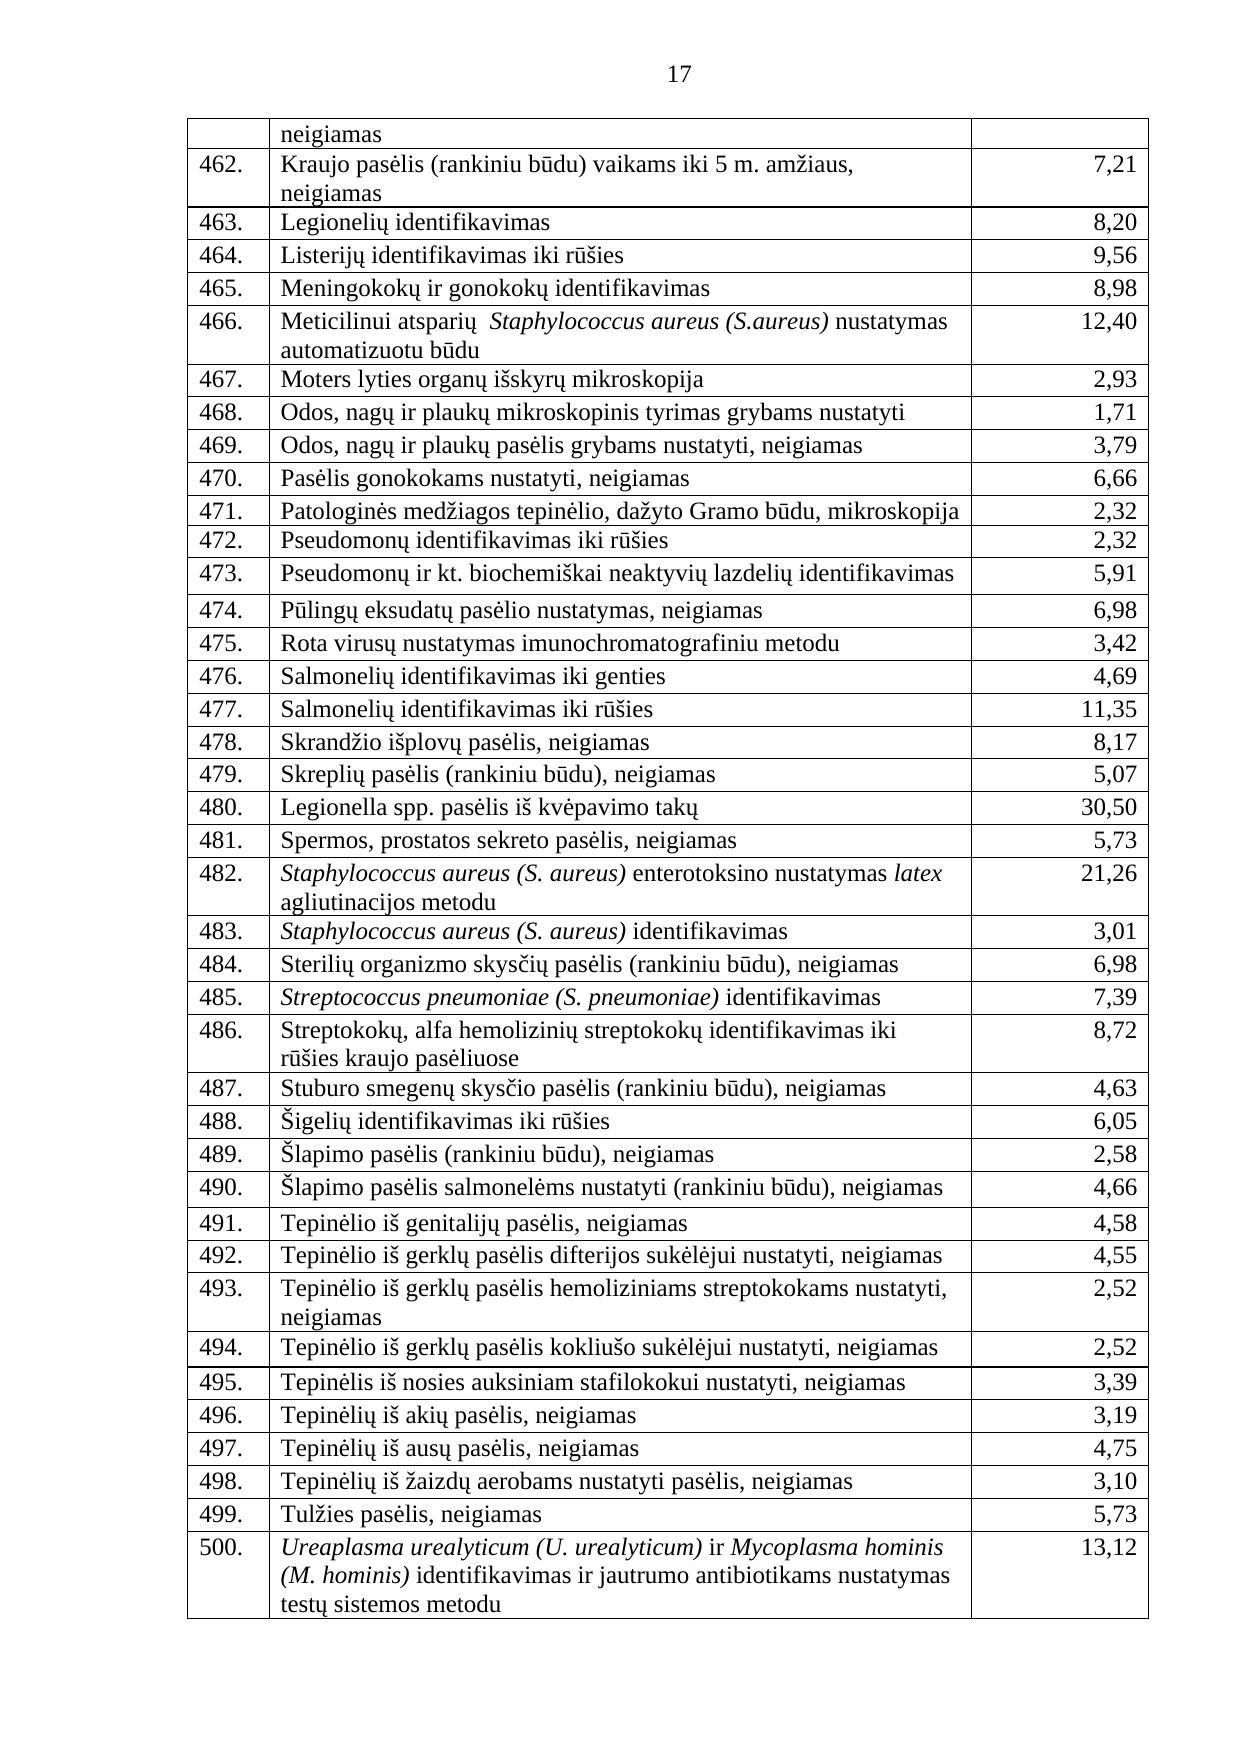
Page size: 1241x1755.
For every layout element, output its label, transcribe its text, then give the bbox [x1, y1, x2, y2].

table_cell Kraujo pasėlis (rankiniu būdu) vaikams iki 5 m. amžiaus, neigiamas [270, 149, 971, 206]
table_cell 475. [188, 628, 269, 660]
table_cell 4,58 [972, 1208, 1148, 1239]
table_cell 8,20 [972, 208, 1148, 239]
table_cell 473. [188, 558, 269, 594]
table_cell Staphylococcus aureus (S. aureus) identifikavimas [270, 916, 971, 948]
table_cell 467. [188, 365, 269, 396]
table_cell 466. [188, 306, 269, 363]
table_cell Legionella spp. pasėlis iš kvėpavimo takų [270, 792, 971, 824]
table_cell Tepinėlio iš gerklų pasėlis hemoliziniams streptokokams nustatyti, neigiamas [270, 1273, 971, 1331]
table_cell 5,91 [972, 558, 1148, 594]
table_cell Salmonelių identifikavimas iki genties [270, 661, 971, 693]
table_cell Streptokokų, alfa hemolizinių streptokokų identifikavimas iki rūšies kraujo pasėliuose [270, 1015, 971, 1072]
table_cell 476. [188, 661, 269, 693]
table_cell Ureaplasma urealyticum (U. urealyticum) ir Mycoplasma hominis (M. hominis) identifikavimas ir jautrumo antibiotikams nustatymas testų sistemos metodu [270, 1532, 971, 1618]
table_cell Pseudomonų identifikavimas iki rūšies [270, 526, 971, 557]
table_cell 487. [188, 1073, 269, 1105]
table_cell 500. [188, 1532, 269, 1618]
table_cell 2,58 [972, 1139, 1148, 1171]
table_cell Patologinės medžiagos tepinėlio, dažyto Gramo būdu, mikroskopija [270, 496, 971, 524]
table_cell 479. [188, 759, 269, 791]
table_cell 2,32 [972, 526, 1148, 557]
table_cell 9,56 [972, 240, 1148, 272]
table_cell 3,01 [972, 916, 1148, 948]
table_cell 465. [188, 273, 269, 305]
table_cell Šlapimo pasėlis salmonelėms nustatyti (rankiniu būdu), neigiamas [270, 1172, 971, 1207]
table_cell 6,98 [972, 949, 1148, 981]
table_cell Sterilių organizmo skysčių pasėlis (rankiniu būdu), neigiamas [270, 949, 971, 981]
table_cell Stuburo smegenų skysčio pasėlis (rankiniu būdu), neigiamas [270, 1073, 971, 1105]
table_cell 6,05 [972, 1106, 1148, 1138]
table_cell 4,55 [972, 1241, 1148, 1272]
table_cell Listerijų identifikavimas iki rūšies [270, 240, 971, 272]
table_cell 470. [188, 463, 269, 495]
table_cell 489. [188, 1139, 269, 1171]
table_cell 4,66 [972, 1172, 1148, 1207]
table_cell 483. [188, 916, 269, 948]
table_cell Moters lyties organų išskyrų mikroskopija [270, 365, 971, 396]
table_cell Pasėlis gonokokams nustatyti, neigiamas [270, 463, 971, 495]
table_cell 8,98 [972, 273, 1148, 305]
table_cell Šlapimo pasėlis (rankiniu būdu), neigiamas [270, 1139, 971, 1171]
table_cell 499. [188, 1499, 269, 1531]
table_cell 13,12 [972, 1532, 1148, 1618]
table_cell 2,52 [972, 1332, 1148, 1366]
table_cell 488. [188, 1106, 269, 1138]
table_cell 491. [188, 1208, 269, 1239]
table_cell Spermos, prostatos sekreto pasėlis, neigiamas [270, 825, 971, 857]
table_cell 497. [188, 1433, 269, 1465]
table_cell 498. [188, 1466, 269, 1498]
table_cell Tepinėlio iš gerklų pasėlis kokliušo sukėlėjui nustatyti, neigiamas [270, 1332, 971, 1366]
table_cell Skreplių pasėlis (rankiniu būdu), neigiamas [270, 759, 971, 791]
table_cell Tepinėlio iš gerklų pasėlis difterijos sukėlėjui nustatyti, neigiamas [270, 1241, 971, 1272]
table_cell 463. [188, 208, 269, 239]
table_cell Rota virusų nustatymas imunochromatografiniu metodu [270, 628, 971, 660]
table_cell Tepinėlių iš ausų pasėlis, neigiamas [270, 1433, 971, 1465]
table_cell [972, 119, 1148, 148]
table_cell 3,19 [972, 1400, 1148, 1432]
table_cell 495. [188, 1368, 269, 1399]
table_cell Tepinėlis iš nosies auksiniam stafilokokui nustatyti, neigiamas [270, 1368, 971, 1399]
table_cell 4,75 [972, 1433, 1148, 1465]
table_cell 8,17 [972, 727, 1148, 758]
table_cell 486. [188, 1015, 269, 1072]
table_cell Salmonelių identifikavimas iki rūšies [270, 694, 971, 726]
table_cell Šigelių identifikavimas iki rūšies [270, 1106, 971, 1138]
table_cell neigiamas [270, 119, 971, 148]
table_cell 5,73 [972, 1499, 1148, 1531]
table_cell 11,35 [972, 694, 1148, 726]
table_cell 493. [188, 1273, 269, 1331]
table_cell 474. [188, 595, 269, 627]
table_cell 2,52 [972, 1273, 1148, 1331]
table_cell Tulžies pasėlis, neigiamas [270, 1499, 971, 1531]
table_cell 8,72 [972, 1015, 1148, 1072]
table_cell 484. [188, 949, 269, 981]
table_cell 2,32 [972, 496, 1148, 524]
table_cell 485. [188, 982, 269, 1014]
table_cell 5,73 [972, 825, 1148, 857]
table_cell 7,39 [972, 982, 1148, 1014]
table_cell 472. [188, 526, 269, 557]
table_cell 492. [188, 1241, 269, 1272]
table_cell 5,07 [972, 759, 1148, 791]
table_cell Staphylococcus aureus (S. aureus) enterotoksino nustatymas latex agliutinacijos metodu [270, 858, 971, 915]
table_cell Tepinėlio iš genitalijų pasėlis, neigiamas [270, 1208, 971, 1239]
table_cell 496. [188, 1400, 269, 1432]
table_cell 12,40 [972, 306, 1148, 363]
table_cell 478. [188, 727, 269, 758]
table_cell Pseudomonų ir kt. biochemiškai neaktyvių lazdelių identifikavimas [270, 558, 971, 594]
table_cell 4,63 [972, 1073, 1148, 1105]
table_cell Odos, nagų ir plaukų mikroskopinis tyrimas grybams nustatyti [270, 397, 971, 429]
table_cell 468. [188, 397, 269, 429]
table_cell 2,93 [972, 365, 1148, 396]
table_cell Odos, nagų ir plaukų pasėlis grybams nustatyti, neigiamas [270, 430, 971, 462]
table_cell Pūlingų eksudatų pasėlio nustatymas, neigiamas [270, 595, 971, 627]
table_cell 482. [188, 858, 269, 915]
table_cell Legionelių identifikavimas [270, 208, 971, 239]
table_cell Tepinėlių iš žaizdų aerobams nustatyti pasėlis, neigiamas [270, 1466, 971, 1498]
table_cell 469. [188, 430, 269, 462]
table_cell Meningokokų ir gonokokų identifikavimas [270, 273, 971, 305]
table_cell 3,10 [972, 1466, 1148, 1498]
table_cell [188, 119, 269, 148]
table_cell 3,42 [972, 628, 1148, 660]
table_cell 3,79 [972, 430, 1148, 462]
table_cell Meticilinui atsparių Staphylococcus aureus (S.aureus) nustatymas automatizuotu būdu [270, 306, 971, 363]
table_cell 464. [188, 240, 269, 272]
table_cell 477. [188, 694, 269, 726]
table_cell 471. [188, 496, 269, 524]
table_cell 462. [188, 149, 269, 206]
table_cell 6,66 [972, 463, 1148, 495]
table_cell 21,26 [972, 858, 1148, 915]
table_cell 7,21 [972, 149, 1148, 206]
table_cell 494. [188, 1332, 269, 1366]
table_cell 4,69 [972, 661, 1148, 693]
table_cell 481. [188, 825, 269, 857]
table_cell 1,71 [972, 397, 1148, 429]
table_cell Streptococcus pneumoniae (S. pneumoniae) identifikavimas [270, 982, 971, 1014]
table_cell 490. [188, 1172, 269, 1207]
table_cell Skrandžio išplovų pasėlis, neigiamas [270, 727, 971, 758]
table_cell Tepinėlių iš akių pasėlis, neigiamas [270, 1400, 971, 1432]
table_cell 3,39 [972, 1368, 1148, 1399]
table_cell 30,50 [972, 792, 1148, 824]
table_cell 480. [188, 792, 269, 824]
table_cell 6,98 [972, 595, 1148, 627]
